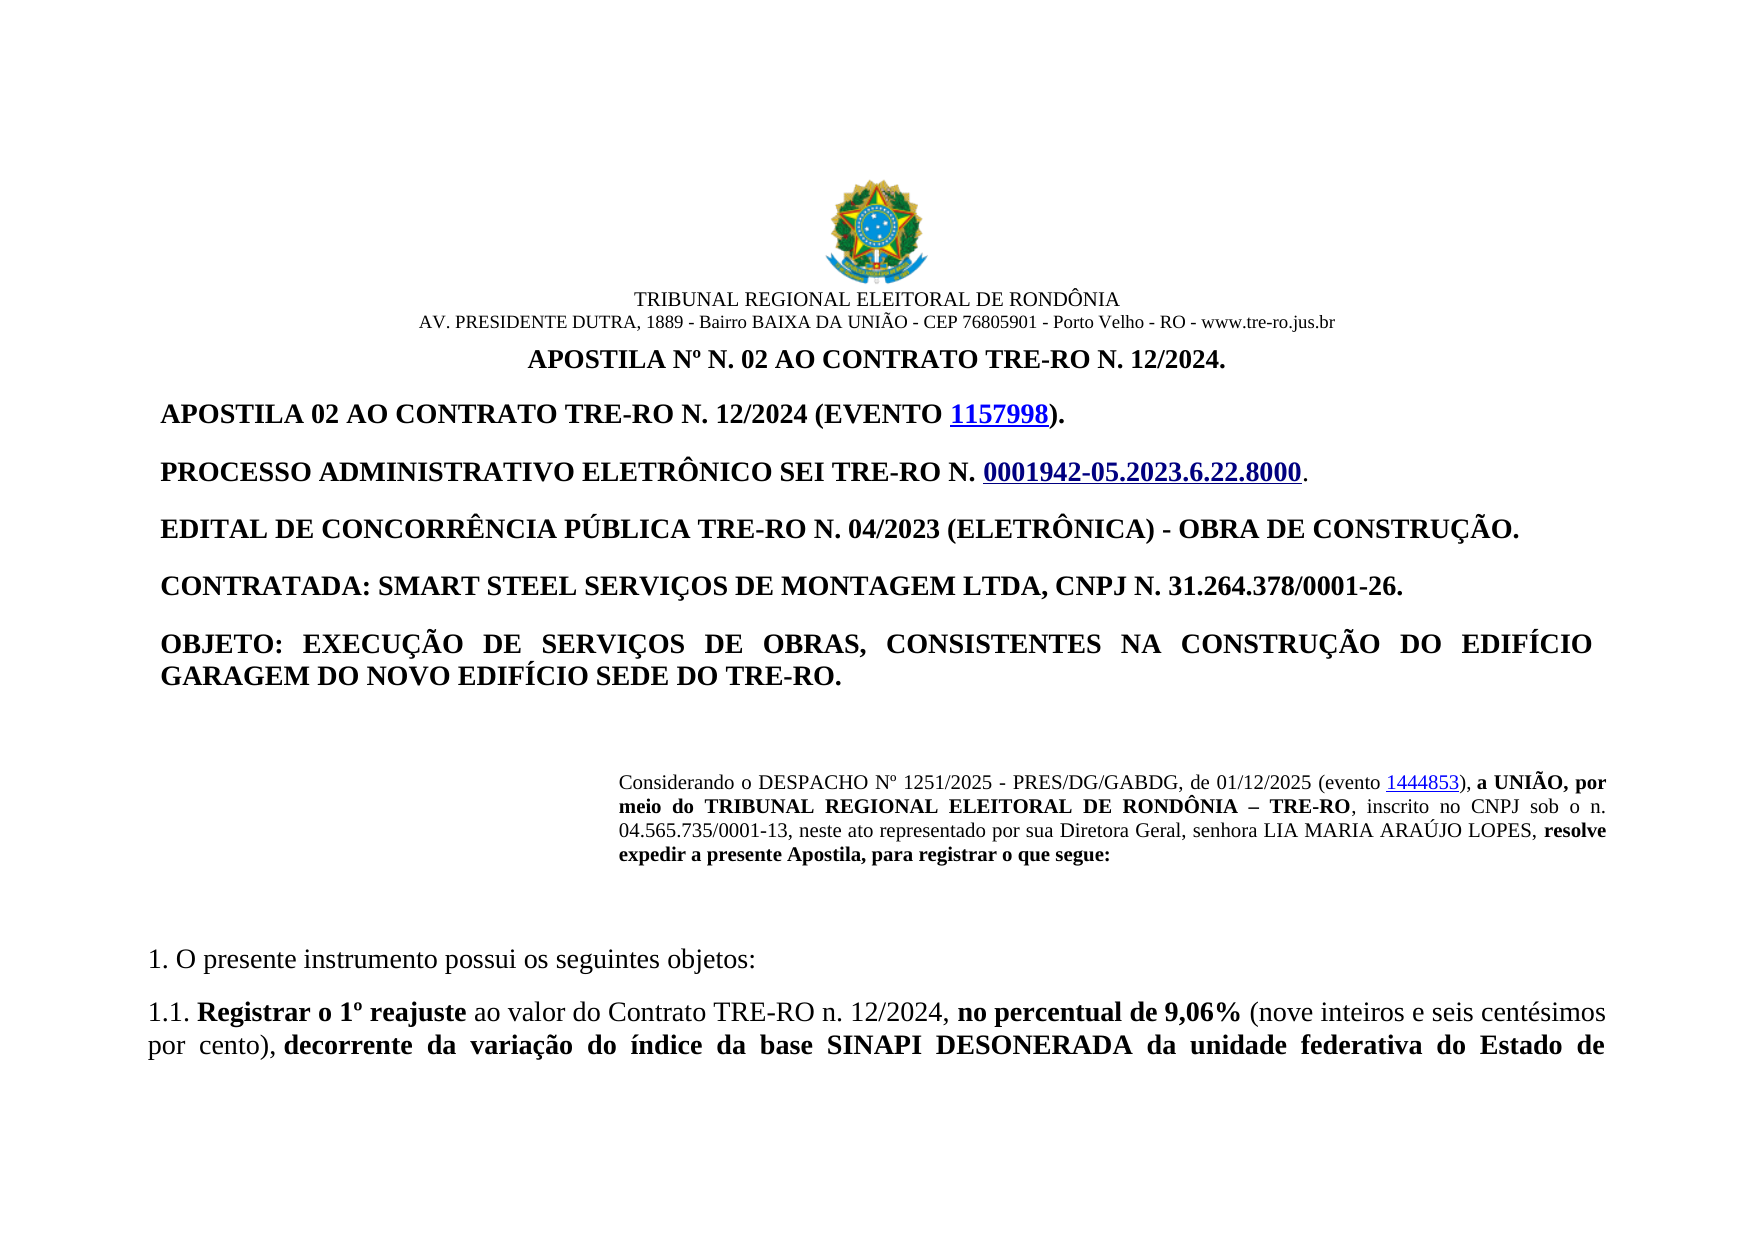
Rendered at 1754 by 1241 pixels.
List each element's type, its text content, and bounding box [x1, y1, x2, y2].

text 1.1. Registrar o 1º reajuste ao valor do Contrato TRE-RO n. 12/2024, no percentual de 9,06% (nove inteiros e seis centésimos por cento), decorrente da variação do índice da base SINAPI DESONERADA da unidade federativa do Estado de [148, 995, 1606, 1060]
text AV. PRESIDENTE DUTRA, 1889 - Bairro BAIXA DA UNIÃO - CEP 76805901 - Porto Velho - RO - www.tre-ro.jus.br [148, 311, 1606, 333]
text PROCESSO ADMINISTRATIVO ELETRÔNICO SEI TRE-RO N. 0001942-05.2023.6.22.8000. [160, 454, 1594, 487]
text Apostila Nº N. 02 AO CONTRATO TRE-RO N. 12/2024. [148, 343, 1606, 374]
text TRIBUNAL REGIONAL ELEITORAL DE RONDÔNIA [148, 287, 1606, 311]
text EDITAL DE CONCORRÊNCIA PÚBLICA TRE-RO N. 04/2023 (ELETRÔNICA) - OBRA DE CONSTRUÇÃO. [160, 512, 1594, 544]
text CONTRATADA: SMART STEEL SERVIÇOS DE MONTAGEM LTDA, CNPJ N. 31.264.378/0001-26. [160, 569, 1594, 602]
text 1. O presente instrumento possui os seguintes objetos: [148, 942, 1606, 974]
text OBJETO: EXECUÇÃO DE SERVIÇOS DE OBRAS, CONSISTENTES NA CONSTRUÇÃO DO EDIFÍCIO GARAGEM DO NOVO EDIFÍCIO SEDE DO TRE-RO. [160, 627, 1594, 692]
text Considerando o DESPACHO Nº 1251/2025 - PRES/DG/GABDG, de 01/12/2025 (evento 1444853), a UNIÃO, por meio do TRIBUNAL REGIONAL ELEITORAL DE RONDÔNIA – TRE-RO, inscrito no CNPJ sob o n. 04.565.735/0001-13, neste ato representado por sua Diretora Geral, senhora LIA MARIA ARAÚJO LOPES, resolve expedir a presente Apostila, para registrar o que segue: [619, 770, 1606, 866]
text APOSTILA 02 AO CONTRATO TRE-RO N. 12/2024 (EVENTO 1157998). [160, 397, 1594, 429]
